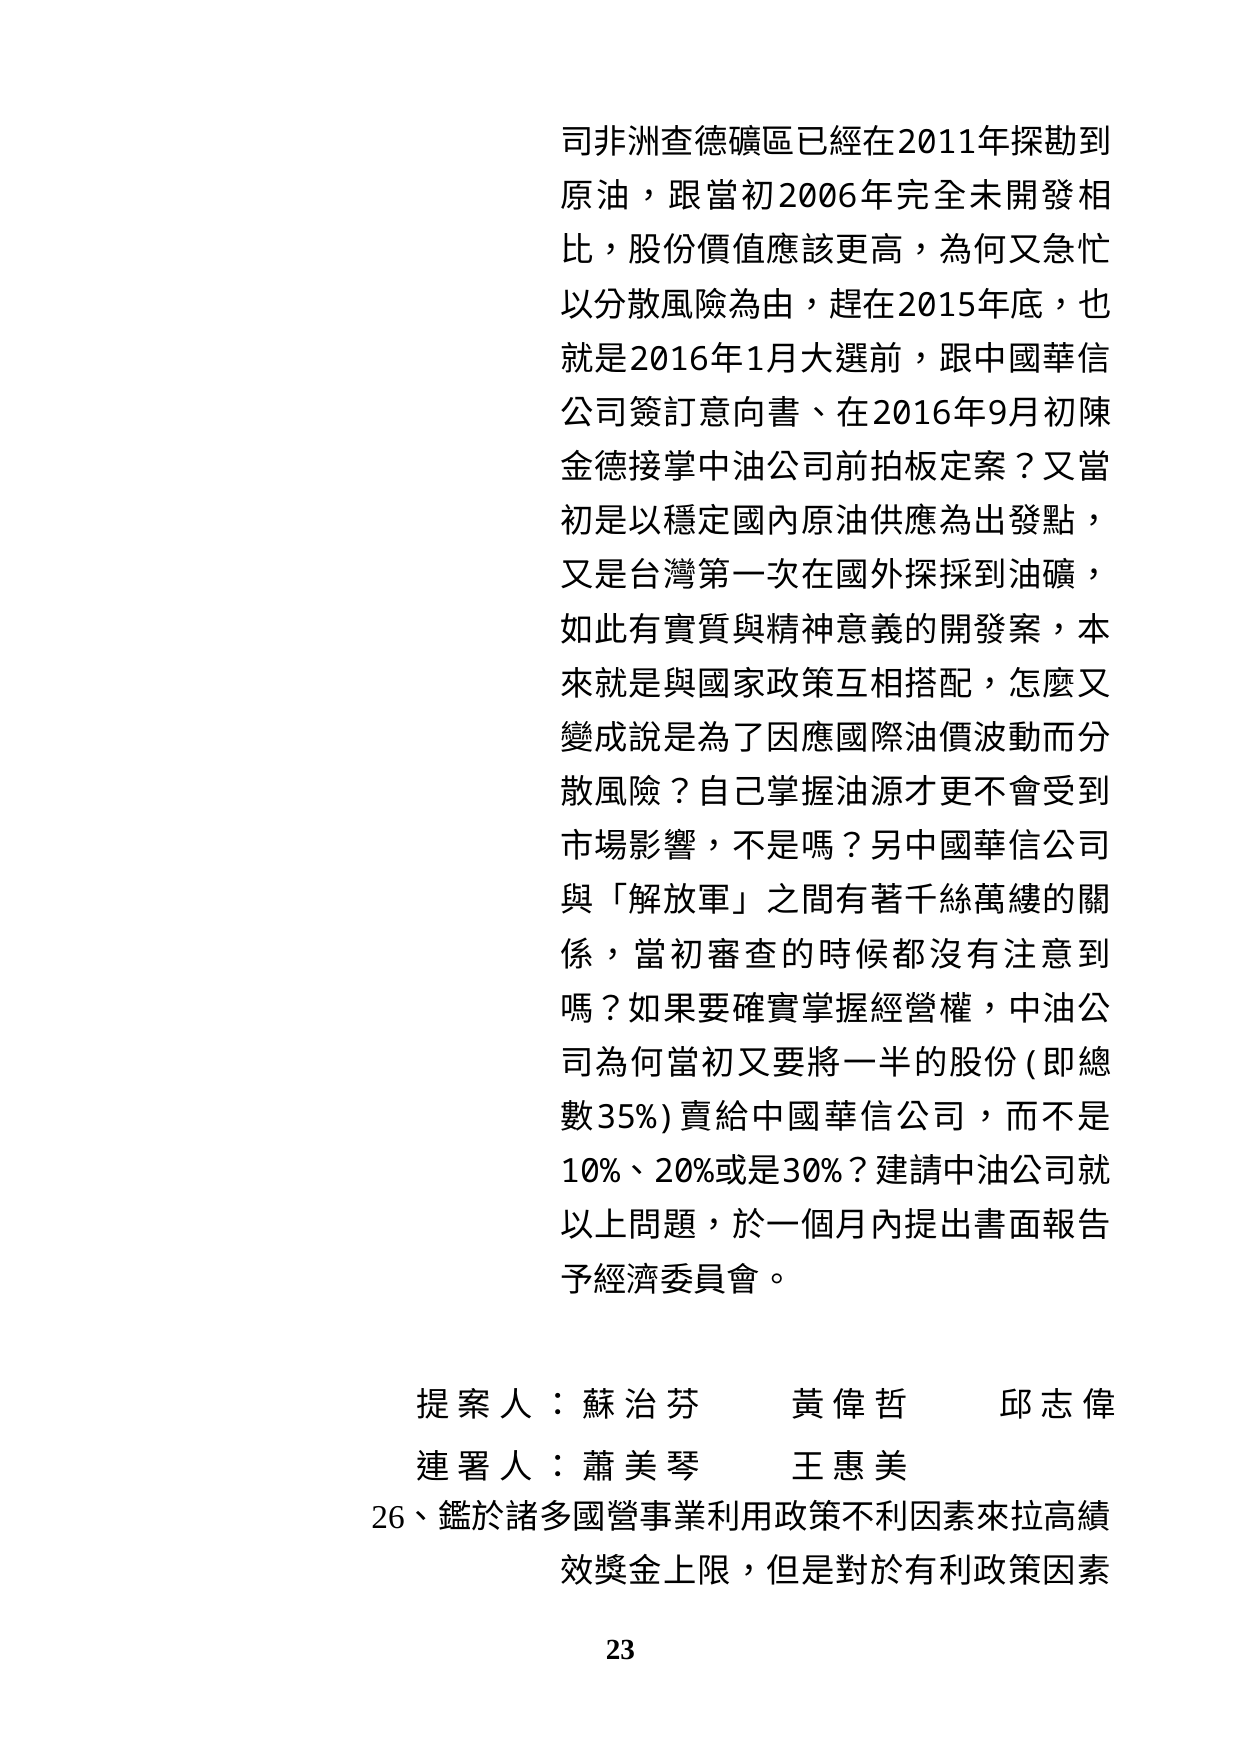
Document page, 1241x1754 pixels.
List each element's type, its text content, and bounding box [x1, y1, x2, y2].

text 提案人：蘇治芬 黃偉哲 邱志偉 [394, 1360, 1120, 1423]
list 司非洲查德礦區已經在2011年探勘到原油，跟當初2006年完全未開發相比，股份價值應該更高，為何又急忙以分散風險為由，趕在2015年底，也就是2016年1月大選前，跟中國華信公司簽訂意向書、在2016年9月初陳金德接掌中油公司前拍板定案？又當初是以穩定國內原油供應為出發點，又是台灣第一次在國外探採到油礦，如此有實質與精神意義的開發案，本來就是與國家政策互相搭配，怎麼又變成說是為了因應國際油價波動而分散風險？自己掌握油源才更不會受到市場影響，不是嗎？另中國華信公司與「解放軍」之間有著千絲萬縷的關係，當初審查的時候都沒有注意到嗎？如果要確實掌握經營權，中油公司為何當初又要將一半的股份(即總數35%)賣給中國華信公司，而不是10%、20%或是30%？建請中油公司就以上問題，於一個月內提出書面報告予經濟委員會。 [371, 110, 1111, 1302]
list 鑑於諸多國營事業利用政策不利因素來拉高績效獎金上限，但是對於有利政策因素 [371, 1485, 1111, 1593]
text 連署人：蕭美琴 王惠美 [394, 1423, 1120, 1485]
